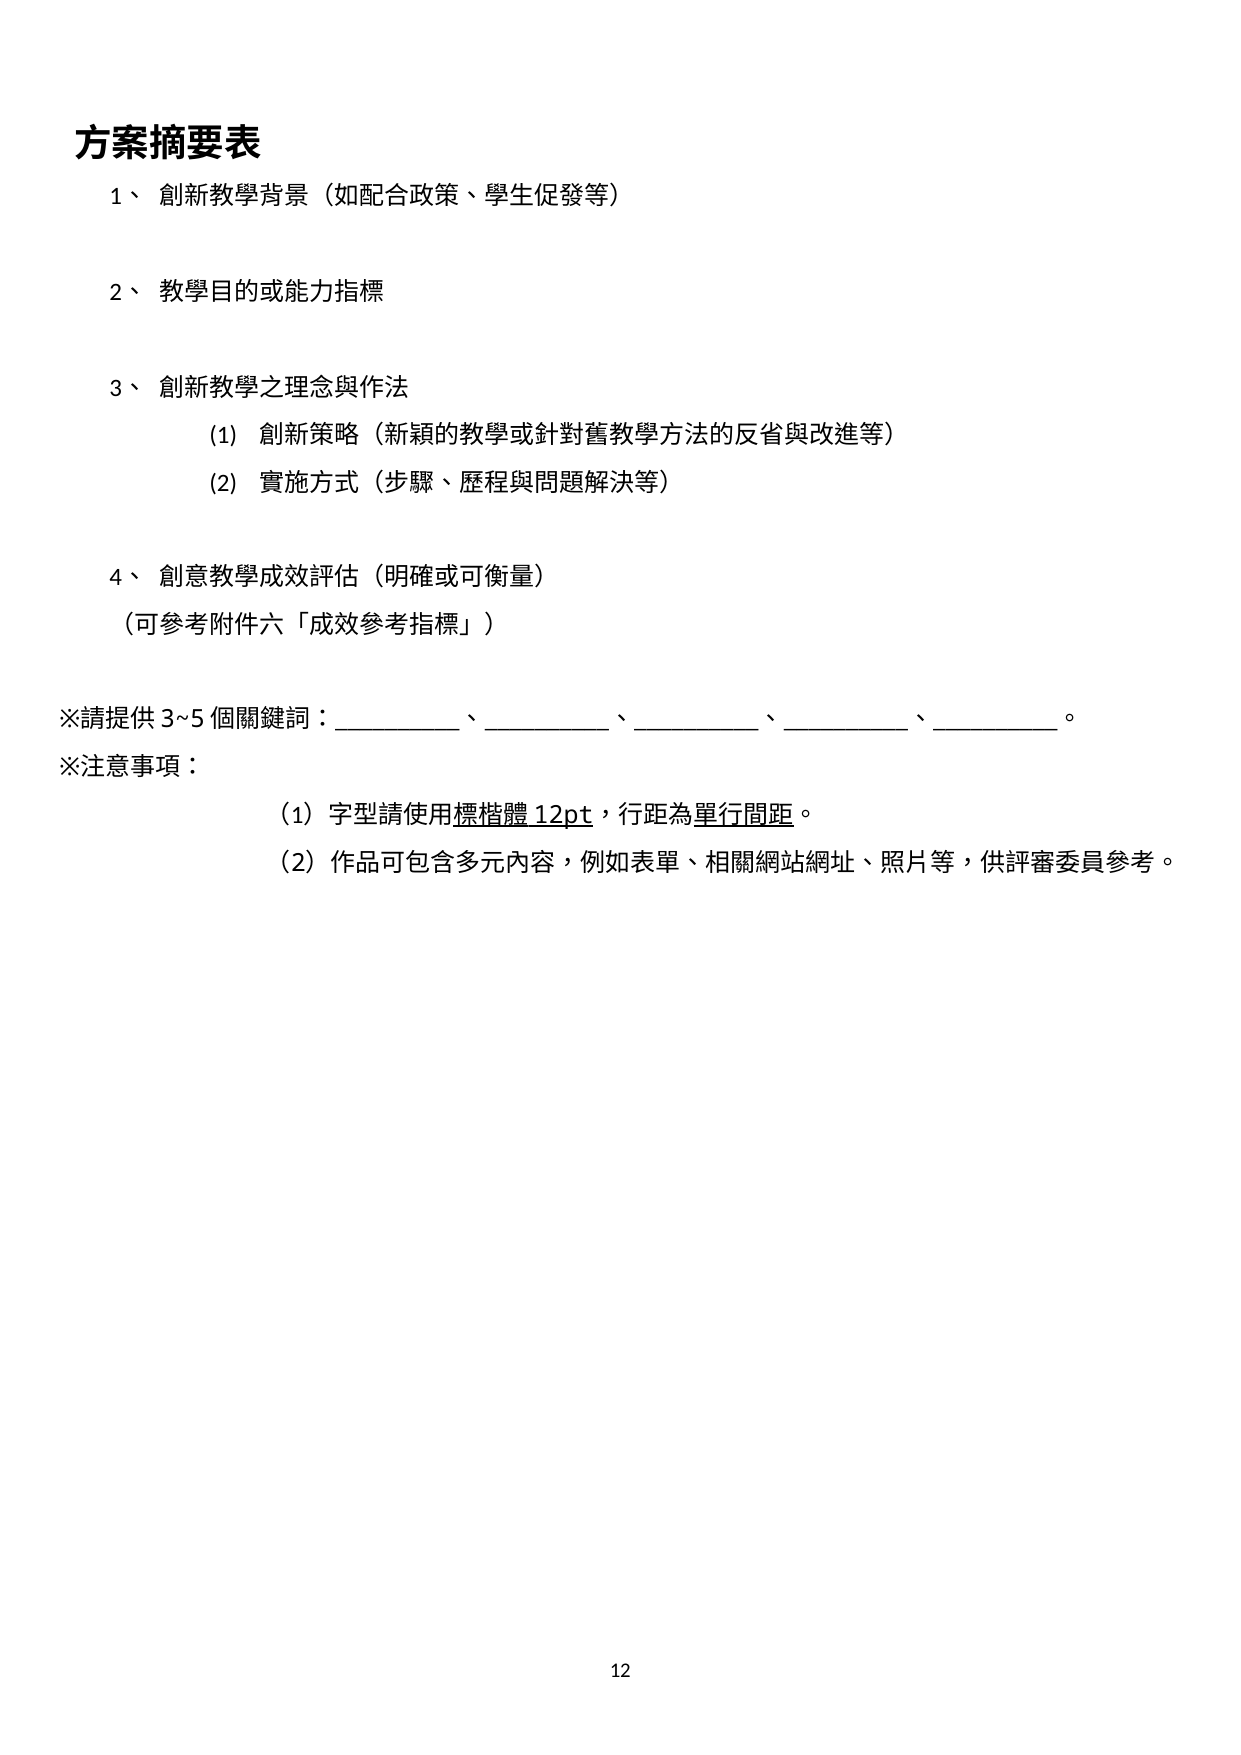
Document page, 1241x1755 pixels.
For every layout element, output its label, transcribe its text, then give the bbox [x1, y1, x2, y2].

list 創新教學之理念與作法 [109, 358, 1181, 406]
text （可參考附件六「成效參考指標」） [109, 595, 1181, 643]
text ※注意事項： [59, 737, 1181, 785]
list 作品可包含多元內容，例如表單、相關網站網址、照片等，供評審委員參考。 [266, 833, 1181, 881]
text 方案摘要表 [59, 118, 1181, 166]
list 教學目的或能力指標 [109, 262, 1181, 310]
text ※請提供3~5個關鍵詞：__________、__________、__________、__________、__________。 [59, 689, 1181, 737]
list 創新策略（新穎的教學或針對舊教學方法的反省與改進等） [209, 406, 1181, 453]
list 字型請使用標楷體12pt，行距為單行間距。 [266, 785, 1181, 833]
list 創意教學成效評估（明確或可衡量） [109, 547, 1181, 595]
list 實施方式（步驟、歷程與問題解決等） [209, 453, 1181, 501]
list 創新教學背景（如配合政策、學生促發等） [109, 166, 1181, 214]
